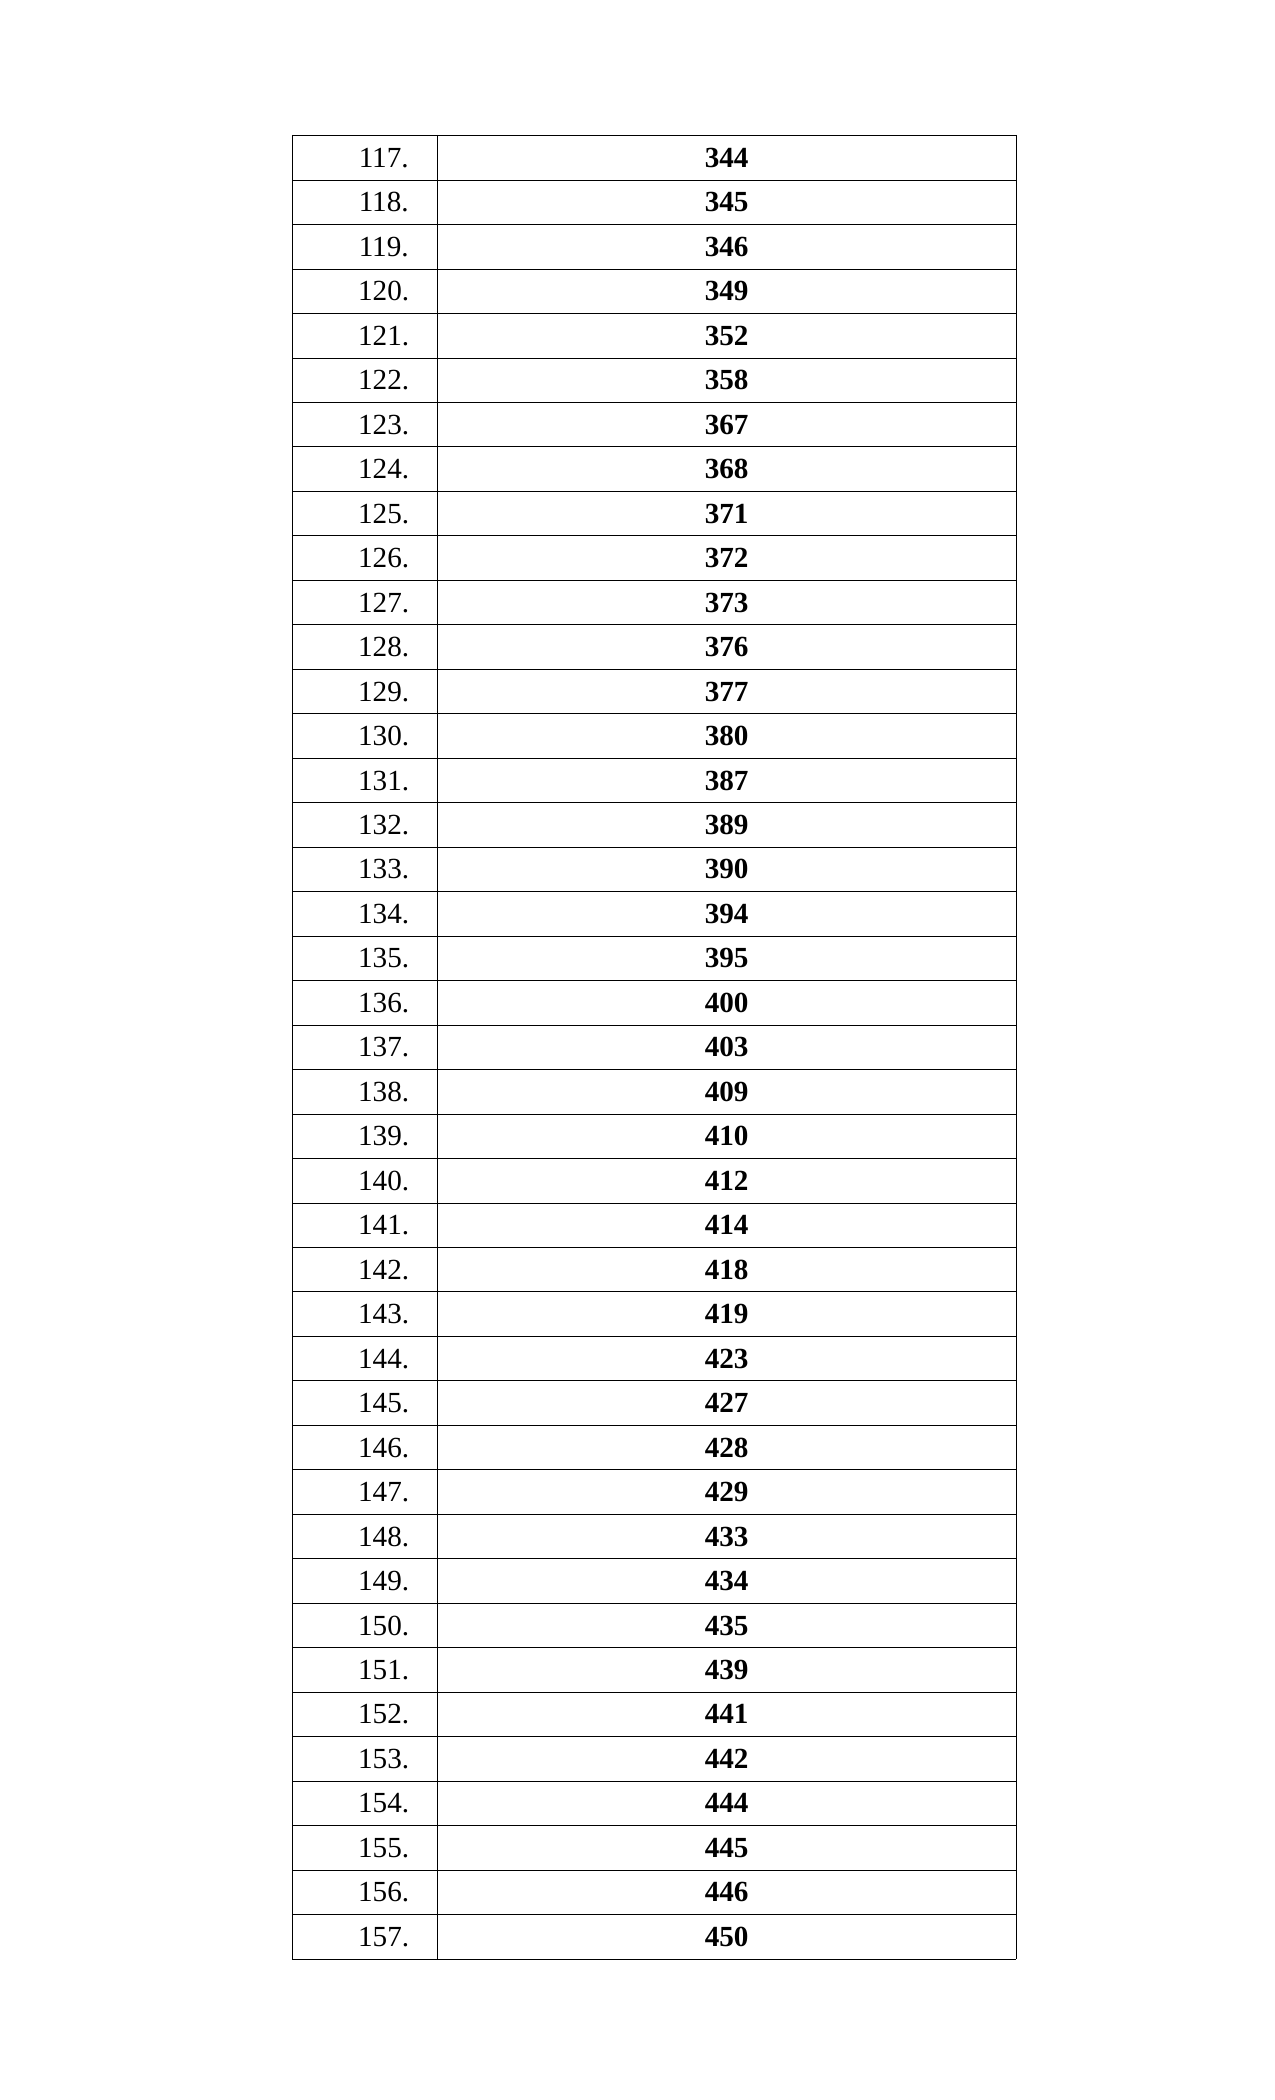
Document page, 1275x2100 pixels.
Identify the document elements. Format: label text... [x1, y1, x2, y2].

table_cell 349 [438, 270, 1016, 313]
table_cell 373 [438, 581, 1016, 624]
table_cell [293, 1337, 437, 1380]
table_cell [293, 492, 437, 535]
table_cell [293, 1782, 437, 1825]
table_cell [293, 848, 437, 891]
table_cell [293, 1159, 437, 1202]
table_cell 345 [438, 181, 1016, 224]
table_cell 414 [438, 1204, 1016, 1247]
table_cell 400 [438, 981, 1016, 1024]
table_cell [293, 1737, 437, 1781]
table_cell [293, 625, 437, 669]
table_cell 450 [438, 1915, 1016, 1959]
table_cell [293, 892, 437, 936]
table_cell 372 [438, 536, 1016, 580]
table_cell [293, 981, 437, 1024]
table_cell 429 [438, 1470, 1016, 1514]
table_cell [293, 1292, 437, 1336]
table_cell [293, 1559, 437, 1603]
table_cell 358 [438, 359, 1016, 402]
table_cell 368 [438, 447, 1016, 491]
table_cell 410 [438, 1115, 1016, 1158]
table_cell 445 [438, 1826, 1016, 1870]
table_cell 409 [438, 1070, 1016, 1113]
table_cell 418 [438, 1248, 1016, 1291]
table_cell 395 [438, 937, 1016, 980]
table_cell [293, 181, 437, 224]
table_cell 412 [438, 1159, 1016, 1202]
table_cell [293, 1426, 437, 1469]
table_cell 439 [438, 1648, 1016, 1692]
table_cell [293, 1871, 437, 1914]
table_cell 371 [438, 492, 1016, 535]
table_cell 403 [438, 1026, 1016, 1069]
table_cell 428 [438, 1426, 1016, 1469]
table_cell 441 [438, 1693, 1016, 1736]
table_cell [293, 581, 437, 624]
table_cell 434 [438, 1559, 1016, 1603]
table_cell 380 [438, 714, 1016, 758]
table_cell 376 [438, 625, 1016, 669]
table_cell [293, 1915, 437, 1959]
table_cell [293, 1070, 437, 1113]
table_cell [293, 536, 437, 580]
table_cell [293, 759, 437, 802]
table_cell 344 [438, 136, 1016, 179]
table_cell [293, 403, 437, 446]
table_cell [293, 714, 437, 758]
table_cell [293, 1381, 437, 1425]
table_cell 377 [438, 670, 1016, 713]
table_cell [293, 1515, 437, 1558]
table_cell [293, 1248, 437, 1291]
table_cell [293, 803, 437, 847]
table_cell [293, 937, 437, 980]
table_cell 442 [438, 1737, 1016, 1781]
table_cell [293, 270, 437, 313]
table_cell [293, 1693, 437, 1736]
table_cell 352 [438, 314, 1016, 357]
table_cell [293, 1648, 437, 1692]
table_cell 387 [438, 759, 1016, 802]
table_cell [293, 670, 437, 713]
table_cell [293, 447, 437, 491]
table_cell 419 [438, 1292, 1016, 1336]
table_cell 423 [438, 1337, 1016, 1380]
table_cell [293, 136, 437, 179]
table_cell [293, 1204, 437, 1247]
table_cell 394 [438, 892, 1016, 936]
table_cell 433 [438, 1515, 1016, 1558]
table_cell [293, 1470, 437, 1514]
table_cell 446 [438, 1871, 1016, 1914]
table_cell 346 [438, 225, 1016, 268]
table_cell [293, 1026, 437, 1069]
table_cell 427 [438, 1381, 1016, 1425]
table_cell [293, 1115, 437, 1158]
table_cell 390 [438, 848, 1016, 891]
table_cell [293, 1604, 437, 1647]
table_cell [293, 359, 437, 402]
table_cell 389 [438, 803, 1016, 847]
table_cell 367 [438, 403, 1016, 446]
table_cell [293, 314, 437, 357]
table_cell [293, 225, 437, 268]
table_cell [293, 1826, 437, 1870]
table_cell 444 [438, 1782, 1016, 1825]
table_cell 435 [438, 1604, 1016, 1647]
